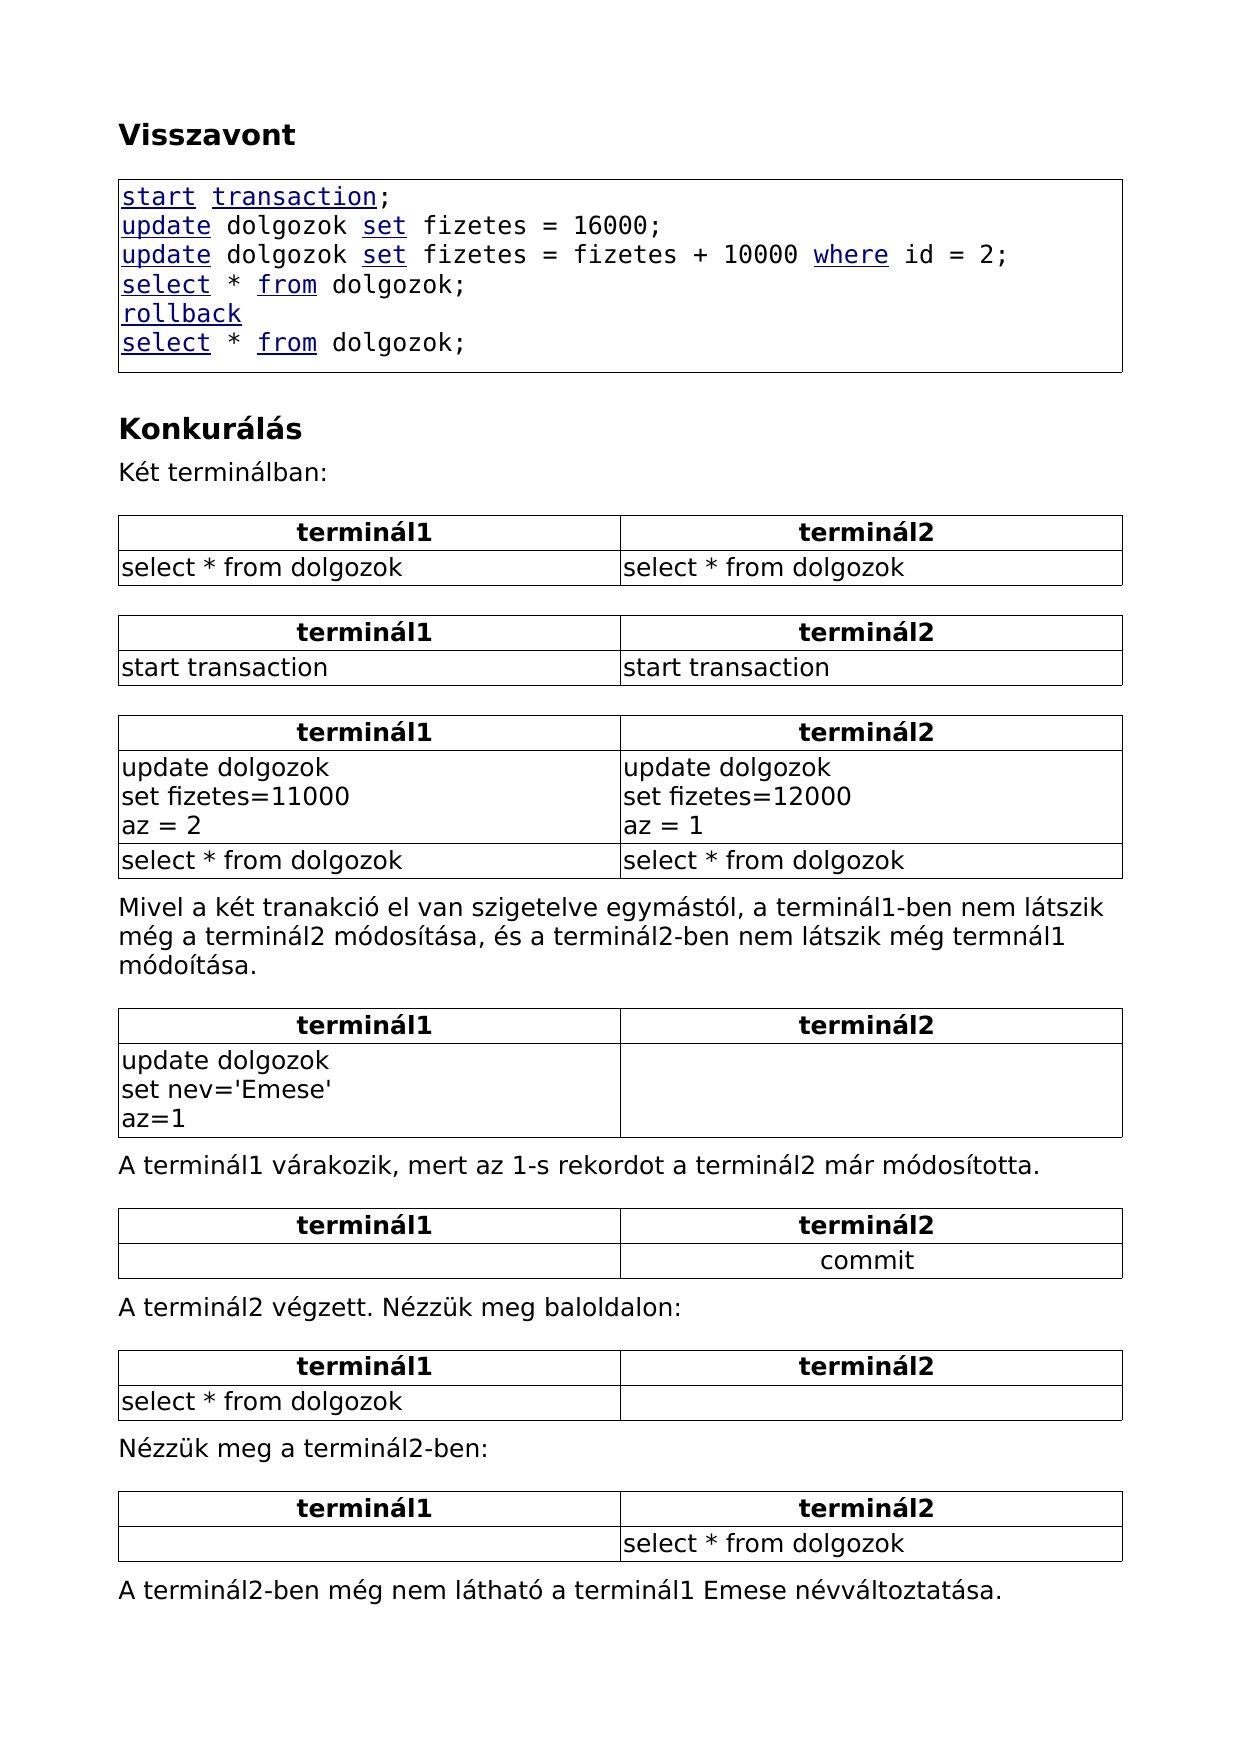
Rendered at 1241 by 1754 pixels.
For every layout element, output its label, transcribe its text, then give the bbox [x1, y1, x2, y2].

subtitle Konkurálás [118, 412, 1122, 446]
table_cell update dolgozok set nev='Emese' az=1 [119, 1044, 620, 1137]
text A terminál2-ben még nem látható a terminál1 Emese névváltoztatása. [118, 1576, 1122, 1605]
table_cell select * from dolgozok [621, 1527, 1122, 1561]
table_header terminál2 [621, 516, 1122, 550]
table_cell start transaction [621, 651, 1122, 685]
table_cell select * from dolgozok [621, 551, 1122, 585]
table_cell start transaction [119, 651, 620, 685]
text A terminál1 várakozik, mert az 1-s rekordot a terminál2 már módosította. [118, 1151, 1122, 1181]
table_header terminál1 [119, 1492, 620, 1526]
table_cell [119, 1244, 620, 1278]
table_header terminál2 [621, 1009, 1122, 1043]
table_cell select * from dolgozok [621, 844, 1122, 878]
table_header terminál1 [119, 716, 620, 750]
table_cell update dolgozok set fizetes=11000 az = 2 [119, 751, 620, 843]
table_header terminál1 [119, 516, 620, 550]
table_header terminál2 [621, 1492, 1122, 1526]
table_cell select * from dolgozok [119, 1386, 620, 1420]
table_cell update dolgozok set fizetes=12000 az = 1 [621, 751, 1122, 843]
text A terminál2 végzett. Nézzük meg baloldalon: [118, 1293, 1122, 1322]
table_header terminál2 [621, 1351, 1122, 1384]
table_header terminál1 [119, 616, 620, 650]
table_header terminál1 [119, 1209, 620, 1243]
text Mivel a két tranakció el van szigetelve egymástól, a terminál1-ben nem látszik még a terminál2 módosítása, és a terminál2-ben nem látszik még termnál1 módoítása. [118, 893, 1122, 981]
table_header start transaction; update dolgozok set fizetes = 16000; update dolgozok set fizetes = fizetes + 10000 where id = 2; select * from dolgozok; rollback select * from dolgozok; [119, 180, 1122, 372]
table_cell commit [621, 1244, 1122, 1278]
table_header terminál2 [621, 616, 1122, 650]
table_header terminál1 [119, 1351, 620, 1384]
text Két terminálban: [118, 458, 1122, 488]
table_cell [621, 1044, 1122, 1137]
table_cell [621, 1386, 1122, 1420]
text Nézzük meg a terminál2-ben: [118, 1434, 1122, 1464]
table_header terminál1 [119, 1009, 620, 1043]
table_cell select * from dolgozok [119, 551, 620, 585]
subtitle Visszavont [118, 118, 1122, 152]
table_header terminál2 [621, 716, 1122, 750]
table_cell select * from dolgozok [119, 844, 620, 878]
table_header terminál2 [621, 1209, 1122, 1243]
table_cell [119, 1527, 620, 1561]
